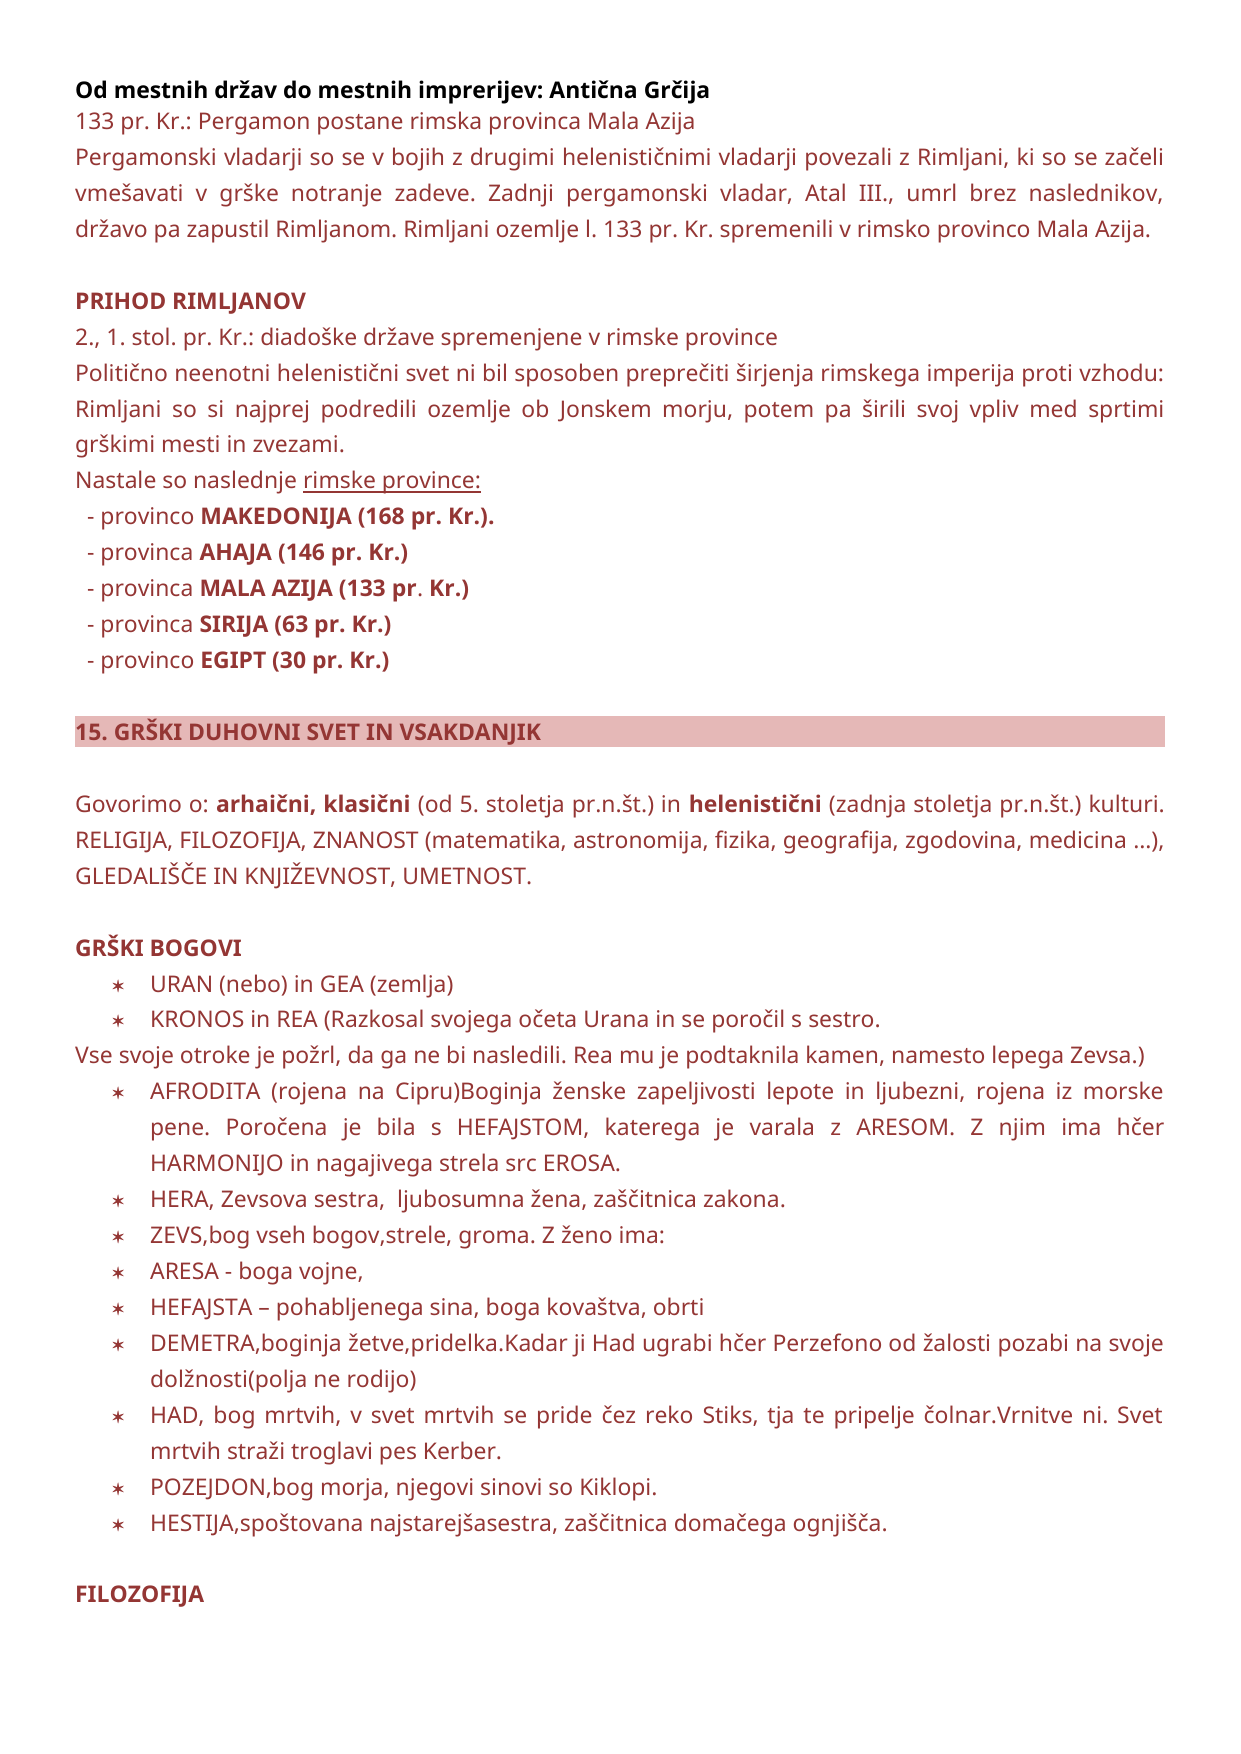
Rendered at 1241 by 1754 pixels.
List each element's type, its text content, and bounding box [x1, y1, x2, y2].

text Nastale so naslednje rimske province: [75, 464, 1165, 496]
list HAD, bog mrtvih, v svet mrtvih se pride čez reko Stiks, tja te pripelje čolnar.Vrnitve ni. Svet mrtvih straži troglavi pes Kerber. [112, 1399, 1165, 1466]
list AFRODITA (rojena na Cipru)Boginja ženske zapeljivosti lepote in ljubezni, rojena iz morske pene. Poročena je bila s HEFAJSTOM, katerega je varala z ARESOM. Z njim ima hčer HARMONIJO in nagajivega strela src EROSA. [112, 1075, 1165, 1178]
text - provinco MAKEDONIJA (168 pr. Kr.). [75, 500, 1165, 532]
list KRONOS in REA (Razkosal svojega očeta Urana in se poročil s sestro. [112, 1003, 1165, 1035]
text FILOZOFIJA [75, 1578, 1165, 1610]
text Govorimo o: arhaični, klasični (od 5. stoletja pr.n.št.) in helenistični (zadnja stoletja pr.n.št.) kulturi. RELIGIJA, FILOZOFIJA, ZNANOST (matematika, astronomija, fizika, geografija, zgodovina, medicina …), GLEDALIŠČE IN KNJIŽEVNOST, UMETNOST. [75, 788, 1165, 891]
list HEFAJSTA – pohabljenega sina, boga kovaštva, obrti [112, 1291, 1165, 1322]
text - provinco EGIPT (30 pr. Kr.) [75, 644, 1165, 675]
text Vse svoje otroke je požrl, da ga ne bi nasledili. Rea mu je podtaknila kamen, namesto lepega Zevsa.) [75, 1039, 1165, 1071]
text 133 pr. Kr.: Pergamon postane rimska provinca Mala Azija [75, 105, 1165, 136]
text GRŠKI BOGOVI [75, 932, 1165, 963]
list ZEVS,bog vseh bogov,strele, groma. Z ženo ima: [112, 1219, 1165, 1250]
list ARESA - boga vojne, [112, 1255, 1165, 1286]
list POZEJDON,bog morja, njegovi sinovi so Kiklopi. [112, 1471, 1165, 1502]
text - provinca SIRIJA (63 pr. Kr.) [75, 608, 1165, 639]
text 2., 1. stol. pr. Kr.: diadoške države spremenjene v rimske province [75, 321, 1165, 352]
list HERA, Zevsova sestra, ljubosumna žena, zaščitnica zakona. [112, 1183, 1165, 1214]
text PRIHOD RIMLJANOV [75, 285, 1165, 316]
text - provinca MALA AZIJA (133 pr. Kr.) [75, 572, 1165, 603]
text - provinca AHAJA (146 pr. Kr.) [75, 536, 1165, 567]
list HESTIJA,spoštovana najstarejšasestra, zaščitnica domačega ognjišča. [112, 1507, 1165, 1538]
text Pergamonski vladarji so se v bojih z drugimi helenističnimi vladarji povezali z Rimljani, ki so se začeli vmešavati v grške notranje zadeve. Zadnji pergamonski vladar, Atal III., umrl brez naslednikov, državo pa zapustil Rimljanom. Rimljani ozemlje l. 133 pr. Kr. spremenili v rimsko provinco Mala Azija. [75, 141, 1165, 244]
list URAN (nebo) in GEA (zemlja) [112, 967, 1165, 999]
text Politično neenotni helenistični svet ni bil sposoben preprečiti širjenja rimskega imperija proti vzhodu: Rimljani so si najprej podredili ozemlje ob Jonskem morju, potem pa širili svoj vpliv med sprtimi grškimi mesti in zvezami. [75, 357, 1165, 460]
list DEMETRA,boginja žetve,pridelka.Kadar ji Had ugrabi hčer Perzefono od žalosti pozabi na svoje dolžnosti(polja ne rodijo) [112, 1327, 1165, 1394]
text 15. GRŠKI DUHOVNI SVET IN VSAKDANJIK [75, 716, 1165, 747]
